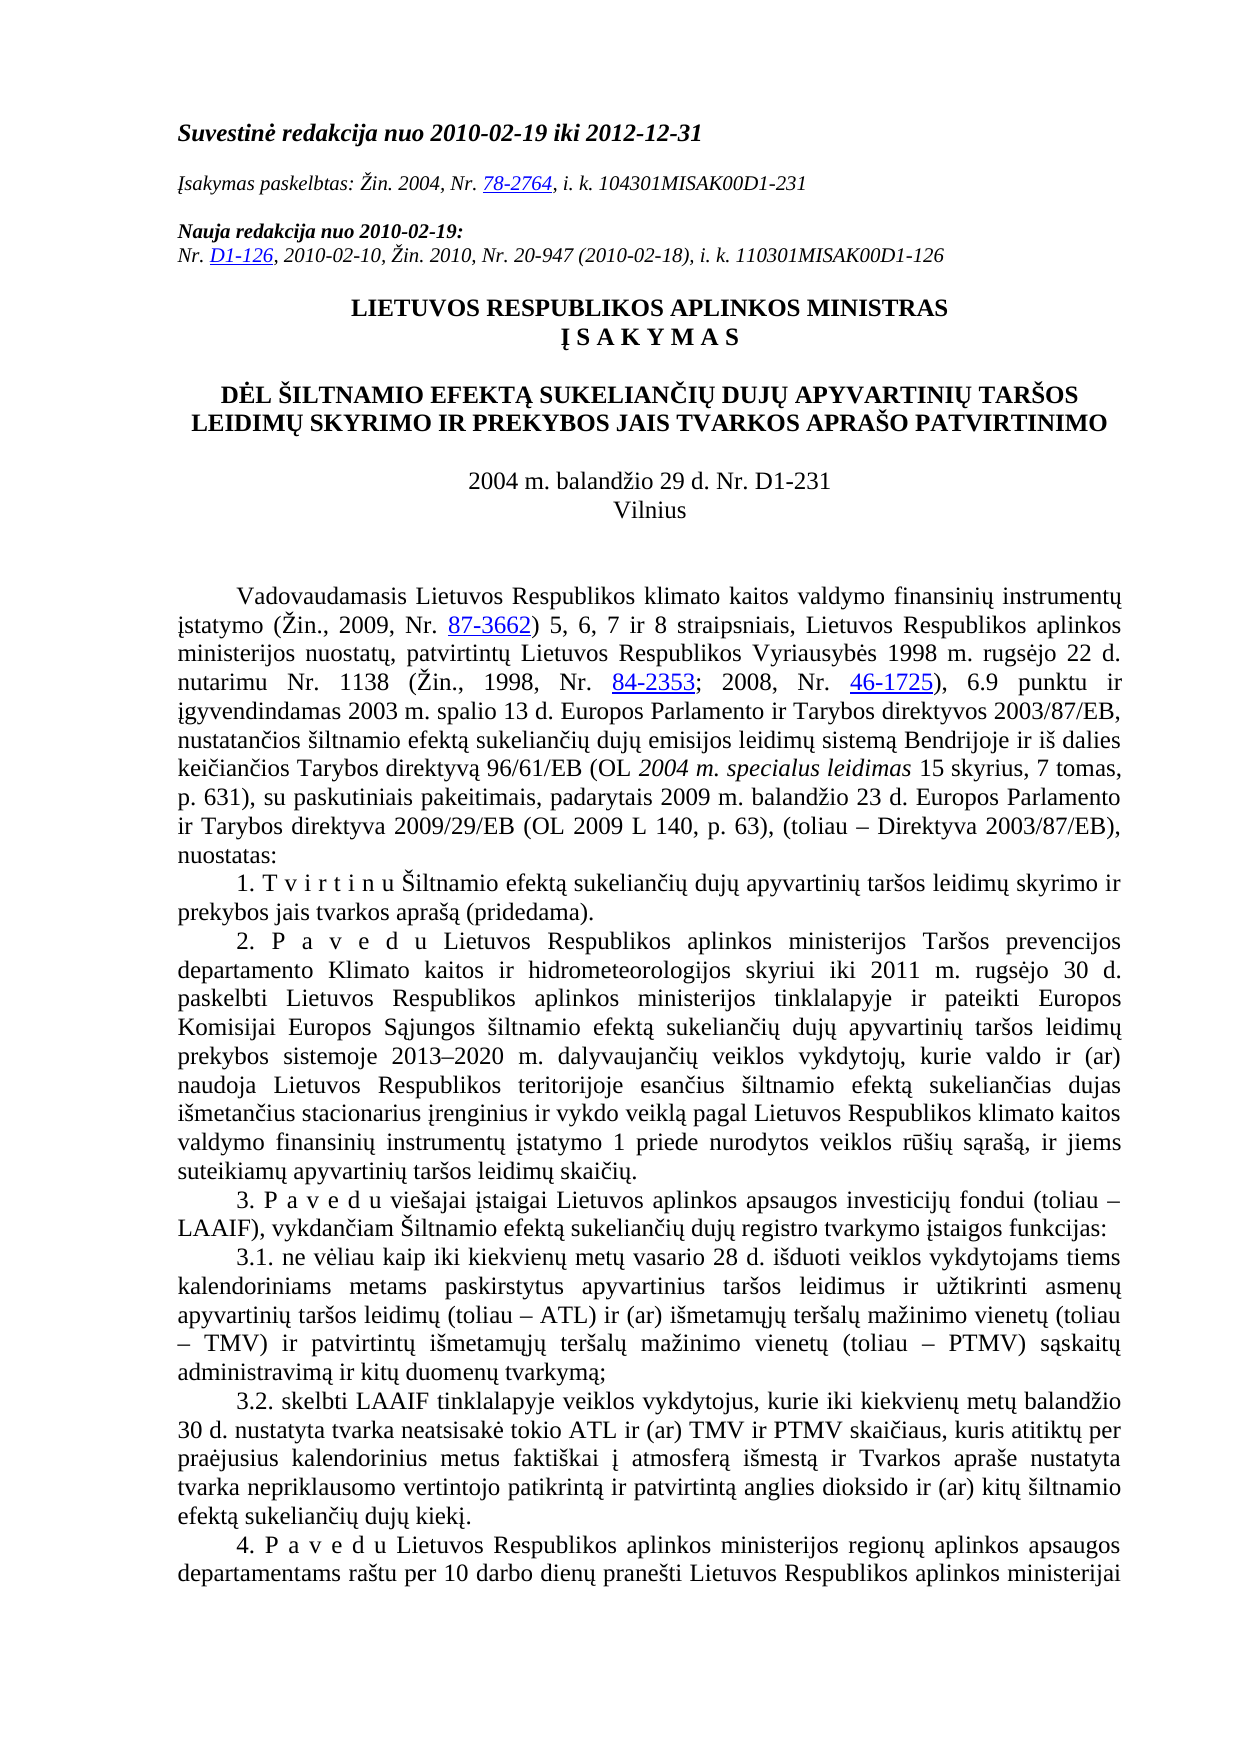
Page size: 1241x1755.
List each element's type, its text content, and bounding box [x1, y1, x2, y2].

text Nauja redakcija nuo 2010-02-19: [177, 219, 1122, 243]
text 2. P a v e d u Lietuvos Respublikos aplinkos ministerijos Taršos prevencijos departamento Klimato kaitos ir hidrometeorologijos skyriui iki 2011 m. rugsėjo 30 d. paskelbti Lietuvos Respublikos aplinkos ministerijos tinklalapyje ir pateikti Europos Komisijai Europos Sąjungos šiltnamio efektą sukeliančių dujų apyvartinių taršos leidimų prekybos sistemoje 2013–2020 m. dalyvaujančių veiklos vykdytojų, kurie valdo ir (ar) naudoja Lietuvos Respublikos teritorijoje esančius šiltnamio efektą sukeliančias dujas išmetančius stacionarius įrenginius ir vykdo veiklą pagal Lietuvos Respublikos klimato kaitos valdymo finansinių instrumentų įstatymo 1 priede nurodytos veiklos rūšių sąrašą, ir jiems suteikiamų apyvartinių taršos leidimų skaičių. [177, 926, 1122, 1185]
text Nr. D1-126, 2010-02-10, Žin. 2010, Nr. 20-947 (2010-02-18), i. k. 110301MISAK00D1-126 [177, 243, 1122, 267]
text 3. P a v e d u viešajai įstaigai Lietuvos aplinkos apsaugos investicijų fondui (toliau – LAAIF), vykdančiam Šiltnamio efektą sukeliančių dujų registro tvarkymo įstaigos funkcijas: [177, 1185, 1122, 1242]
text Suvestinė redakcija nuo 2010-02-19 iki 2012-12-31 [177, 118, 1122, 147]
text 3.1. ne vėliau kaip iki kiekvienų metų vasario 28 d. išduoti veiklos vykdytojams tiems kalendoriniams metams paskirstytus apyvartinius taršos leidimus ir užtikrinti asmenų apyvartinių taršos leidimų (toliau – ATL) ir (ar) išmetamųjų teršalų mažinimo vienetų (toliau – TMV) ir patvirtintų išmetamųjų teršalų mažinimo vienetų (toliau – PTMV) sąskaitų administravimą ir kitų duomenų tvarkymą; [177, 1242, 1122, 1386]
text Įsakymas paskelbtas: Žin. 2004, Nr. 78-2764, i. k. 104301MISAK00D1-231 [177, 171, 1122, 195]
text DĖL ŠILTNAMIO EFEKTĄ SUKELIANČIŲ DUJŲ APYVARTINIŲ TARŠOS LEIDIMŲ SKYRIMO IR PREKYBOS JAIS TVARKOS APRAŠO PATVIRTINIMO [177, 380, 1122, 437]
text ĮSAKYMAS [177, 322, 1122, 351]
text LIETUVOS RESPUBLIKOS APLINKOS MINISTRAS [177, 293, 1122, 322]
text Vadovaudamasis Lietuvos Respublikos klimato kaitos valdymo finansinių instrumentų įstatymo (Žin., 2009, Nr. 87-3662) 5, 6, 7 ir 8 straipsniais, Lietuvos Respublikos aplinkos ministerijos nuostatų, patvirtintų Lietuvos Respublikos Vyriausybės 1998 m. rugsėjo 22 d. nutarimu Nr. 1138 (Žin., 1998, Nr. 84-2353; 2008, Nr. 46-1725), 6.9 punktu ir įgyvendindamas 2003 m. spalio 13 d. Europos Parlamento ir Tarybos direktyvos 2003/87/EB, nustatančios šiltnamio efektą sukeliančių dujų emisijos leidimų sistemą Bendrijoje ir iš dalies keičiančios Tarybos direktyvą 96/61/EB (OL 2004 m. specialus leidimas 15 skyrius, 7 tomas, p. 631), su paskutiniais pakeitimais, padarytais 2009 m. balandžio 23 d. Europos Parlamento ir Tarybos direktyva 2009/29/EB (OL 2009 L 140, p. 63), (toliau – Direktyva 2003/87/EB), nuostatas: [177, 581, 1122, 868]
text 4. P a v e d u Lietuvos Respublikos aplinkos ministerijos regionų aplinkos apsaugos departamentams raštu per 10 darbo dienų pranešti Lietuvos Respublikos aplinkos ministerijai [177, 1530, 1122, 1587]
text 2004 m. balandžio 29 d. Nr. D1-231 [177, 466, 1122, 495]
text 3.2. skelbti LAAIF tinklalapyje veiklos vykdytojus, kurie iki kiekvienų metų balandžio 30 d. nustatyta tvarka neatsisakė tokio ATL ir (ar) TMV ir PTMV skaičiaus, kuris atitiktų per praėjusius kalendorinius metus faktiškai į atmosferą išmestą ir Tvarkos apraše nustatyta tvarka nepriklausomo vertintojo patikrintą ir patvirtintą anglies dioksido ir (ar) kitų šiltnamio efektą sukeliančių dujų kiekį. [177, 1386, 1122, 1530]
text Vilnius [177, 495, 1122, 523]
text 1. T v i r t i n u Šiltnamio efektą sukeliančių dujų apyvartinių taršos leidimų skyrimo ir prekybos jais tvarkos aprašą (pridedama). [177, 868, 1122, 926]
